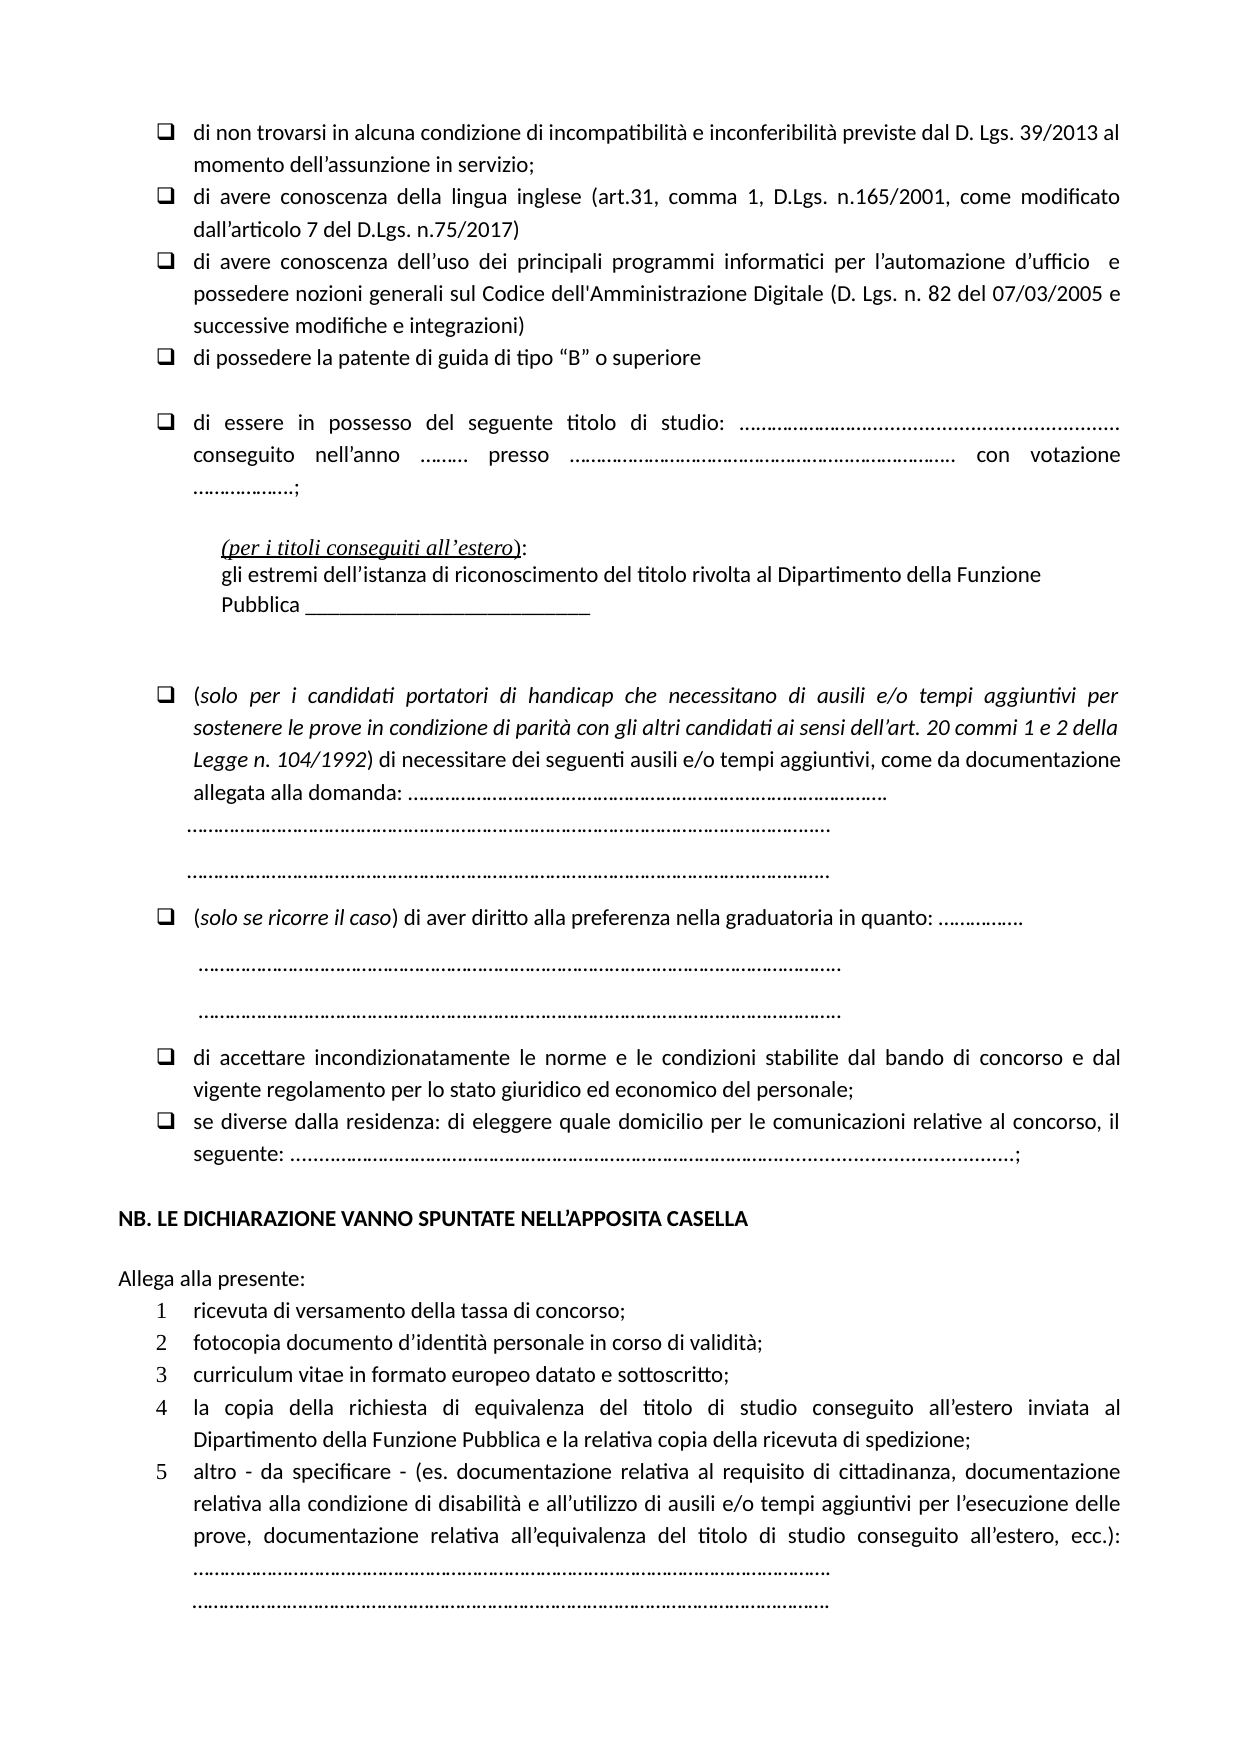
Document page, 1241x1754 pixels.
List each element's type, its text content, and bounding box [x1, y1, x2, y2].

text ………………………………………………………………………………………………………..… [187, 810, 1122, 838]
text ………………………………………………………………………………………………………….. [198, 949, 1122, 978]
text ………………………………………………………………………………………………………….. [187, 856, 1122, 884]
list di accettare incondizionatamente le norme e le condizioni stabilite dal bando di concorso e dal vigente regolamento per lo stato giuridico ed economico del personale; [156, 1043, 1122, 1103]
list di essere in possesso del seguente titolo di studio: ...…………………............................................ conseguito nell’anno ……… presso ……………………………………………..……………….. con votazione ……………….; [156, 408, 1122, 500]
list di avere conoscenza della lingua inglese (art.31, comma 1, D.Lgs. n.165/2001, come modificato dall’articolo 7 del D.Lgs. n.75/2017) [156, 182, 1122, 243]
list di avere conoscenza dell’uso dei principali programmi informatici per l’automazione d’ufficio e possedere nozioni generali sul Codice dell'Amministrazione Digitale (D. Lgs. n. 82 del 07/03/2005 e successive modifiche e integrazioni) [156, 247, 1122, 339]
list (solo per i candidati portatori di handicap che necessitano di ausili e/o tempi aggiuntivi per sostenere le prove in condizione di parità con gli altri candidati ai sensi dell’art. 20 commi 1 e 2 della Legge n. 104/1992) di necessitare dei seguenti ausili e/o tempi aggiuntivi, come da documentazione allegata alla domanda: ………………………………………………………………………………. [156, 681, 1122, 806]
list ricevuta di versamento della tassa di concorso; [156, 1296, 1122, 1324]
list fotocopia documento d’identità personale in corso di validità; [156, 1328, 1122, 1356]
text (per i titoli conseguiti all’estero): [221, 533, 1122, 560]
list (solo se ricorre il caso) di aver diritto alla preferenza nella graduatoria in quanto: ……………. [156, 903, 1122, 931]
list curriculum vitae in formato europeo datato e sottoscritto; [156, 1360, 1122, 1388]
list la copia della richiesta di equivalenza del titolo di studio conseguito all’estero inviata al Dipartimento della Funzione Pubblica e la relativa copia della ricevuta di spedizione; [156, 1393, 1122, 1453]
list altro - da specificare - (es. documentazione relativa al requisito di cittadinanza, documentazione relativa alla condizione di disabilità e all’utilizzo di ausili e/o tempi aggiuntivi per l’esecuzione delle prove, documentazione relativa all’equivalenza del titolo di studio conseguito all’estero, ecc.): …………………………………………………………………………………………………………. [156, 1457, 1122, 1582]
text gli estremi dell’istanza di riconoscimento del titolo rivolta al Dipartimento della Funzione Pubblica _________________________ [221, 560, 1122, 618]
subtitle NB. LE DICHIARAZIONE VANNO SPUNTATE NELL’APPOSITA CASELLA [118, 1204, 1122, 1232]
list di non trovarsi in alcuna condizione di incompatibilità e inconferibilità previste dal D. Lgs. 39/2013 al momento dell’assunzione in servizio; [156, 118, 1122, 178]
list di possedere la patente di guida di tipo “B” o superiore [156, 343, 1122, 371]
list se diverse dalla residenza: di eleggere quale domicilio per le comunicazioni relative al concorso, il seguente: ........………………………………………………………………………….........................................; [156, 1107, 1122, 1167]
text …………………………………………………………………………………………………………. [192, 1586, 1122, 1614]
text ………………………………………………………………………………………………………….. [198, 996, 1122, 1024]
text Allega alla presente: [118, 1264, 1122, 1292]
